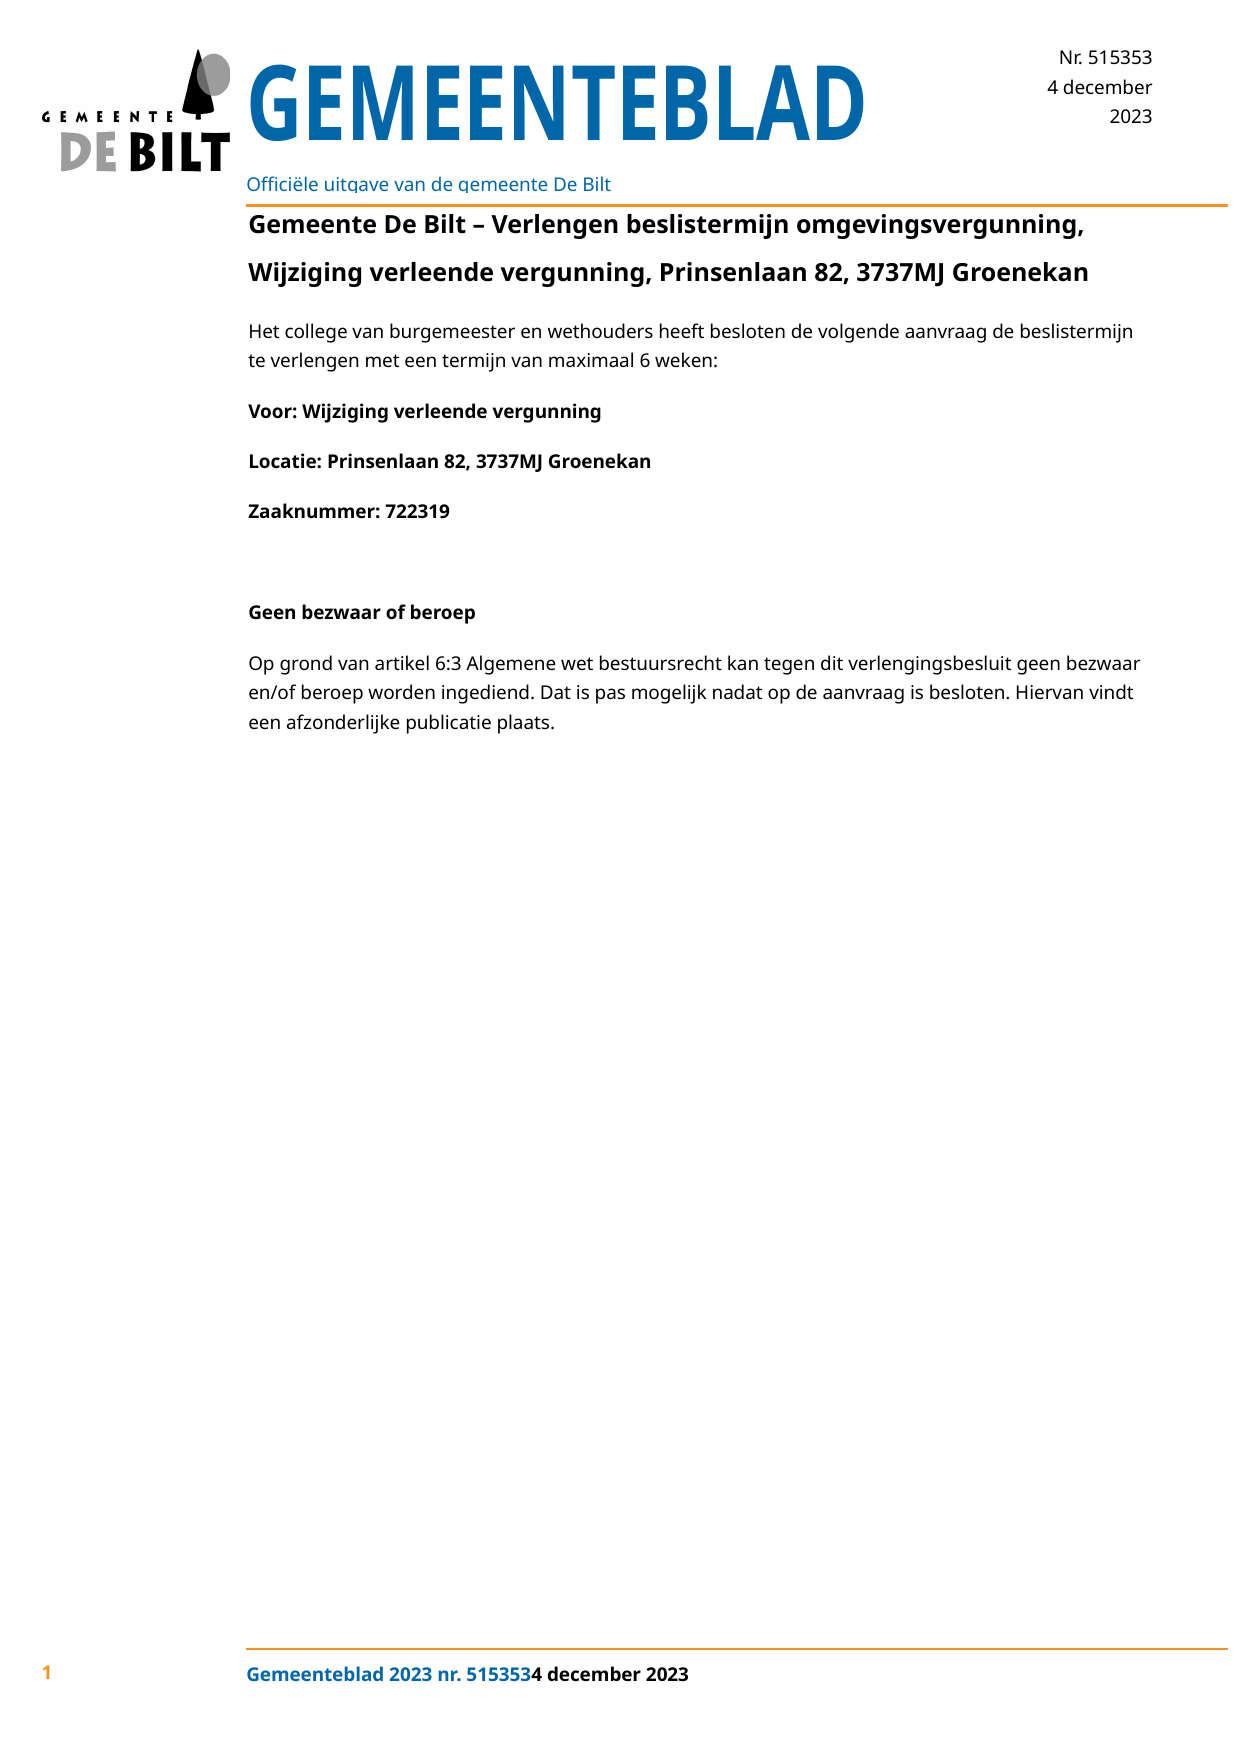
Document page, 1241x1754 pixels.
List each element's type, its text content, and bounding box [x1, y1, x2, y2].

text Voor: Wijziging verleende vergunning [248, 398, 1152, 424]
text Geen bezwaar of beroep [248, 599, 1152, 625]
text Op grond van artikel 6:3 Algemene wet bestuursrecht kan tegen dit verlengingsbesluit geen bezwaar en/of beroep worden ingediend. Dat is pas mogelijk nadat op de aanvraag is besloten. Hiervan vindt een afzonderlijke publicatie plaats. [248, 650, 1152, 735]
text Het college van burgemeester en wethouders heeft besloten de volgende aanvraag de beslistermijn te verlengen met een termijn van maximaal 6 weken: [248, 318, 1152, 373]
text Gemeente De Bilt – Verlengen beslistermijn omgevingsvergunning, Wijziging verleende vergunning, Prinsenlaan 82, 3737MJ Groenekan [248, 207, 1152, 288]
text Locatie: Prinsenlaan 82, 3737MJ Groenekan [248, 448, 1152, 474]
text Zaaknummer: 722319 [248, 499, 1152, 524]
picture [41, 47, 231, 172]
